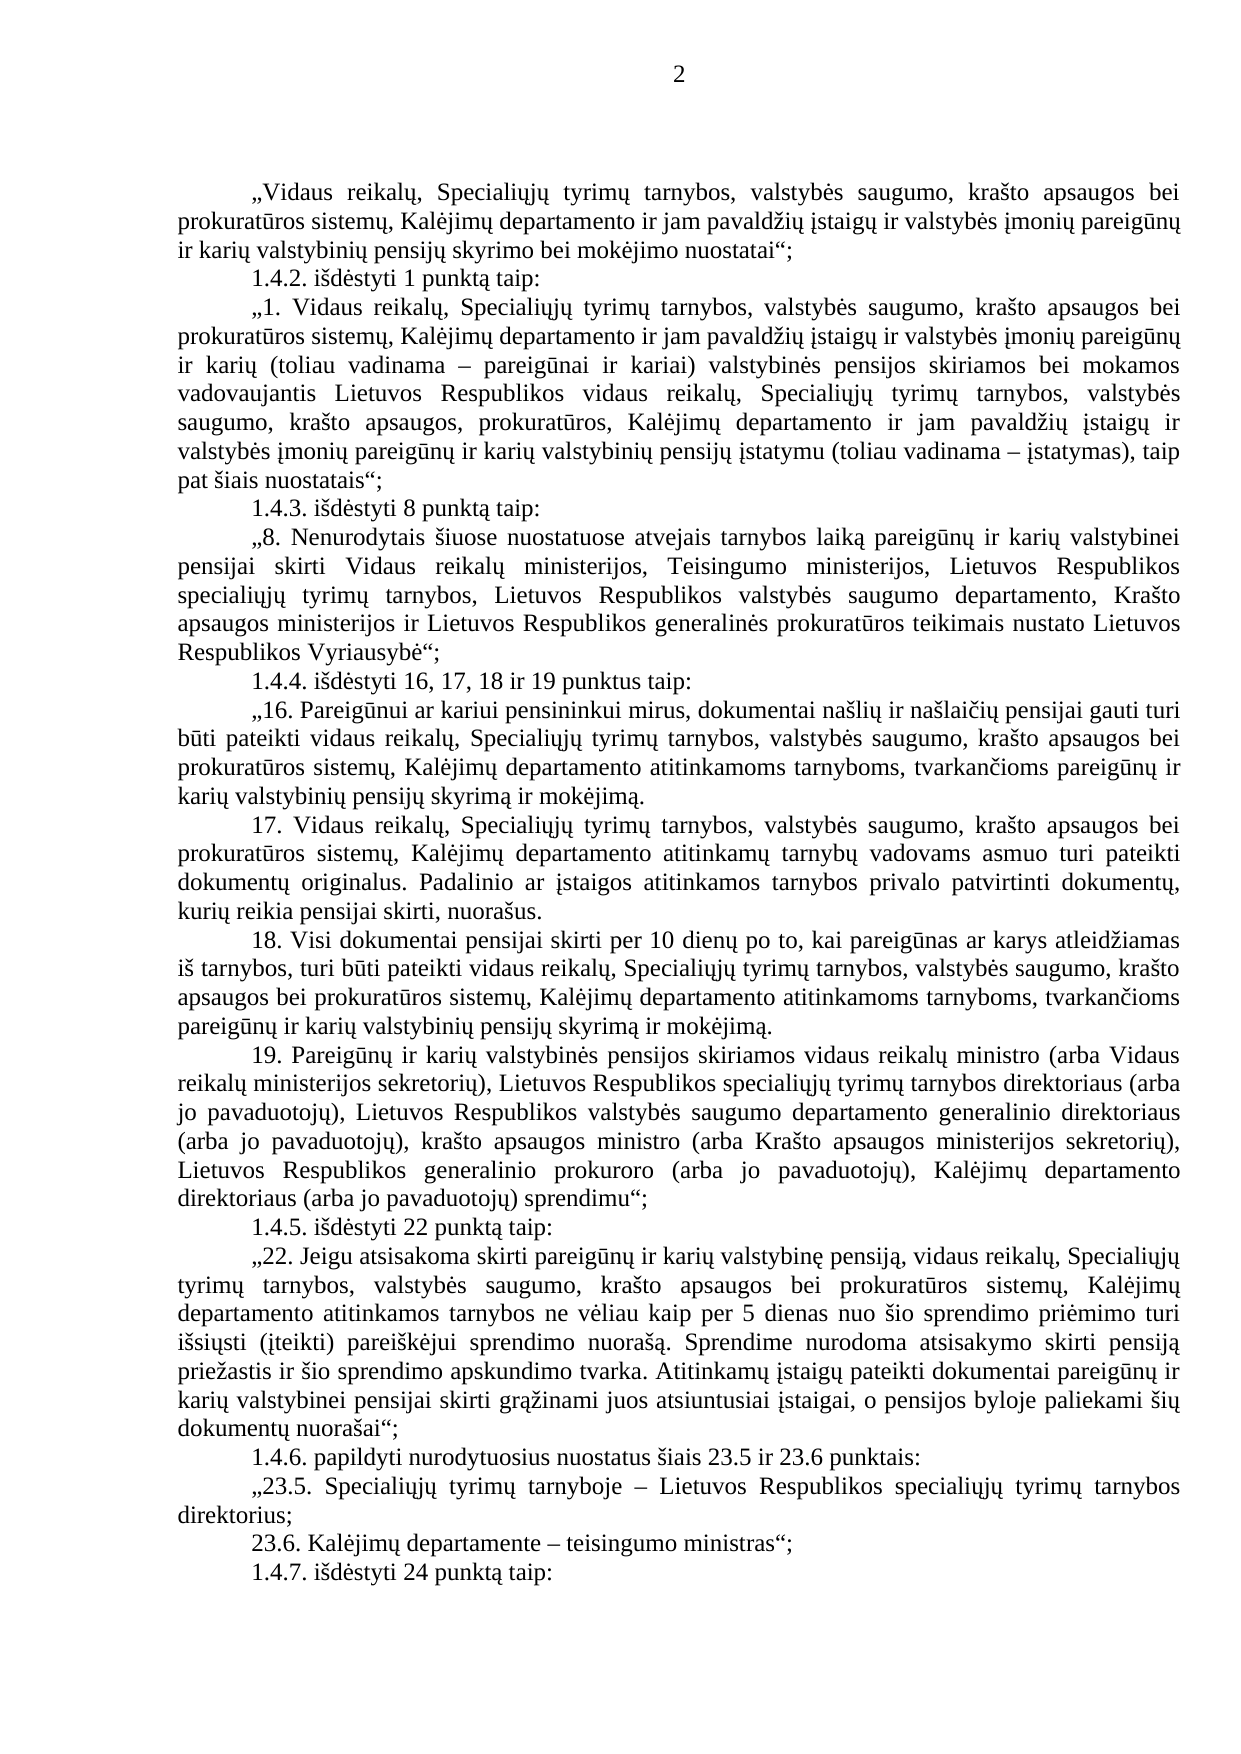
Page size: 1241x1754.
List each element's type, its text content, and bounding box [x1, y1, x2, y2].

text 1.4.4. išdėstyti 16, 17, 18 ir 19 punktus taip: [177, 666, 1181, 695]
text 1.4.3. išdėstyti 8 punktą taip: [177, 493, 1181, 522]
text 1.4.5. išdėstyti 22 punktą taip: [177, 1212, 1181, 1241]
text „22. Jeigu atsisakoma skirti pareigūnų ir karių valstybinę pensiją, vidaus reikalų, Specialiųjų tyrimų tarnybos, valstybės saugumo, krašto apsaugos bei prokuratūros sistemų, Kalėjimų departamento atitinkamos tarnybos ne vėliau kaip per 5 dienas nuo šio sprendimo priėmimo turi išsiųsti (įteikti) pareiškėjui sprendimo nuorašą. Sprendime nurodoma atsisakymo skirti pensiją priežastis ir šio sprendimo apskundimo tvarka. Atitinkamų įstaigų pateikti dokumentai pareigūnų ir karių valstybinei pensijai skirti grąžinami juos atsiuntusiai įstaigai, o pensijos byloje paliekami šių dokumentų nuorašai“; [177, 1241, 1181, 1442]
text 1.4.6. papildyti nurodytuosius nuostatus šiais 23.5 ir 23.6 punktais: [177, 1442, 1181, 1471]
text „1. Vidaus reikalų, Specialiųjų tyrimų tarnybos, valstybės saugumo, krašto apsaugos bei prokuratūros sistemų, Kalėjimų departamento ir jam pavaldžių įstaigų ir valstybės įmonių pareigūnų ir karių (toliau vadinama – pareigūnai ir kariai) valstybinės pensijos skiriamos bei mokamos vadovaujantis Lietuvos Respublikos vidaus reikalų, Specialiųjų tyrimų tarnybos, valstybės saugumo, krašto apsaugos, prokuratūros, Kalėjimų departamento ir jam pavaldžių įstaigų ir valstybės įmonių pareigūnų ir karių valstybinių pensijų įstatymu (toliau vadinama – įstatymas), taip pat šiais nuostatais“; [177, 292, 1181, 493]
text 17. Vidaus reikalų, Specialiųjų tyrimų tarnybos, valstybės saugumo, krašto apsaugos bei prokuratūros sistemų, Kalėjimų departamento atitinkamų tarnybų vadovams asmuo turi pateikti dokumentų originalus. Padalinio ar įstaigos atitinkamos tarnybos privalo patvirtinti dokumentų, kurių reikia pensijai skirti, nuorašus. [177, 810, 1181, 925]
text 18. Visi dokumentai pensijai skirti per 10 dienų po to, kai pareigūnas ar karys atleidžiamas iš tarnybos, turi būti pateikti vidaus reikalų, Specialiųjų tyrimų tarnybos, valstybės saugumo, krašto apsaugos bei prokuratūros sistemų, Kalėjimų departamento atitinkamoms tarnyboms, tvarkančioms pareigūnų ir karių valstybinių pensijų skyrimą ir mokėjimą. [177, 925, 1181, 1040]
text „8. Nenurodytais šiuose nuostatuose atvejais tarnybos laiką pareigūnų ir karių valstybinei pensijai skirti Vidaus reikalų ministerijos, Teisingumo ministerijos, Lietuvos Respublikos specialiųjų tyrimų tarnybos, Lietuvos Respublikos valstybės saugumo departamento, Krašto apsaugos ministerijos ir Lietuvos Respublikos generalinės prokuratūros teikimais nustato Lietuvos Respublikos Vyriausybė“; [177, 522, 1181, 666]
text 19. Pareigūnų ir karių valstybinės pensijos skiriamos vidaus reikalų ministro (arba Vidaus reikalų ministerijos sekretorių), Lietuvos Respublikos specialiųjų tyrimų tarnybos direktoriaus (arba jo pavaduotojų), Lietuvos Respublikos valstybės saugumo departamento generalinio direktoriaus (arba jo pavaduotojų), krašto apsaugos ministro (arba Krašto apsaugos ministerijos sekretorių), Lietuvos Respublikos generalinio prokuroro (arba jo pavaduotojų), Kalėjimų departamento direktoriaus (arba jo pavaduotojų) sprendimu“; [177, 1040, 1181, 1212]
text 1.4.2. išdėstyti 1 punktą taip: [177, 263, 1181, 292]
text „16. Pareigūnui ar kariui pensininkui mirus, dokumentai našlių ir našlaičių pensijai gauti turi būti pateikti vidaus reikalų, Specialiųjų tyrimų tarnybos, valstybės saugumo, krašto apsaugos bei prokuratūros sistemų, Kalėjimų departamento atitinkamoms tarnyboms, tvarkančioms pareigūnų ir karių valstybinių pensijų skyrimą ir mokėjimą. [177, 695, 1181, 810]
text „23.5. Specialiųjų tyrimų tarnyboje – Lietuvos Respublikos specialiųjų tyrimų tarnybos direktorius; [177, 1471, 1181, 1528]
text 23.6. Kalėjimų departamente – teisingumo ministras“; [177, 1528, 1181, 1557]
text 1.4.7. išdėstyti 24 punktą taip: [177, 1557, 1181, 1586]
text „Vidaus reikalų, Specialiųjų tyrimų tarnybos, valstybės saugumo, krašto apsaugos bei prokuratūros sistemų, Kalėjimų departamento ir jam pavaldžių įstaigų ir valstybės įmonių pareigūnų ir karių valstybinių pensijų skyrimo bei mokėjimo nuostatai“; [177, 177, 1181, 263]
